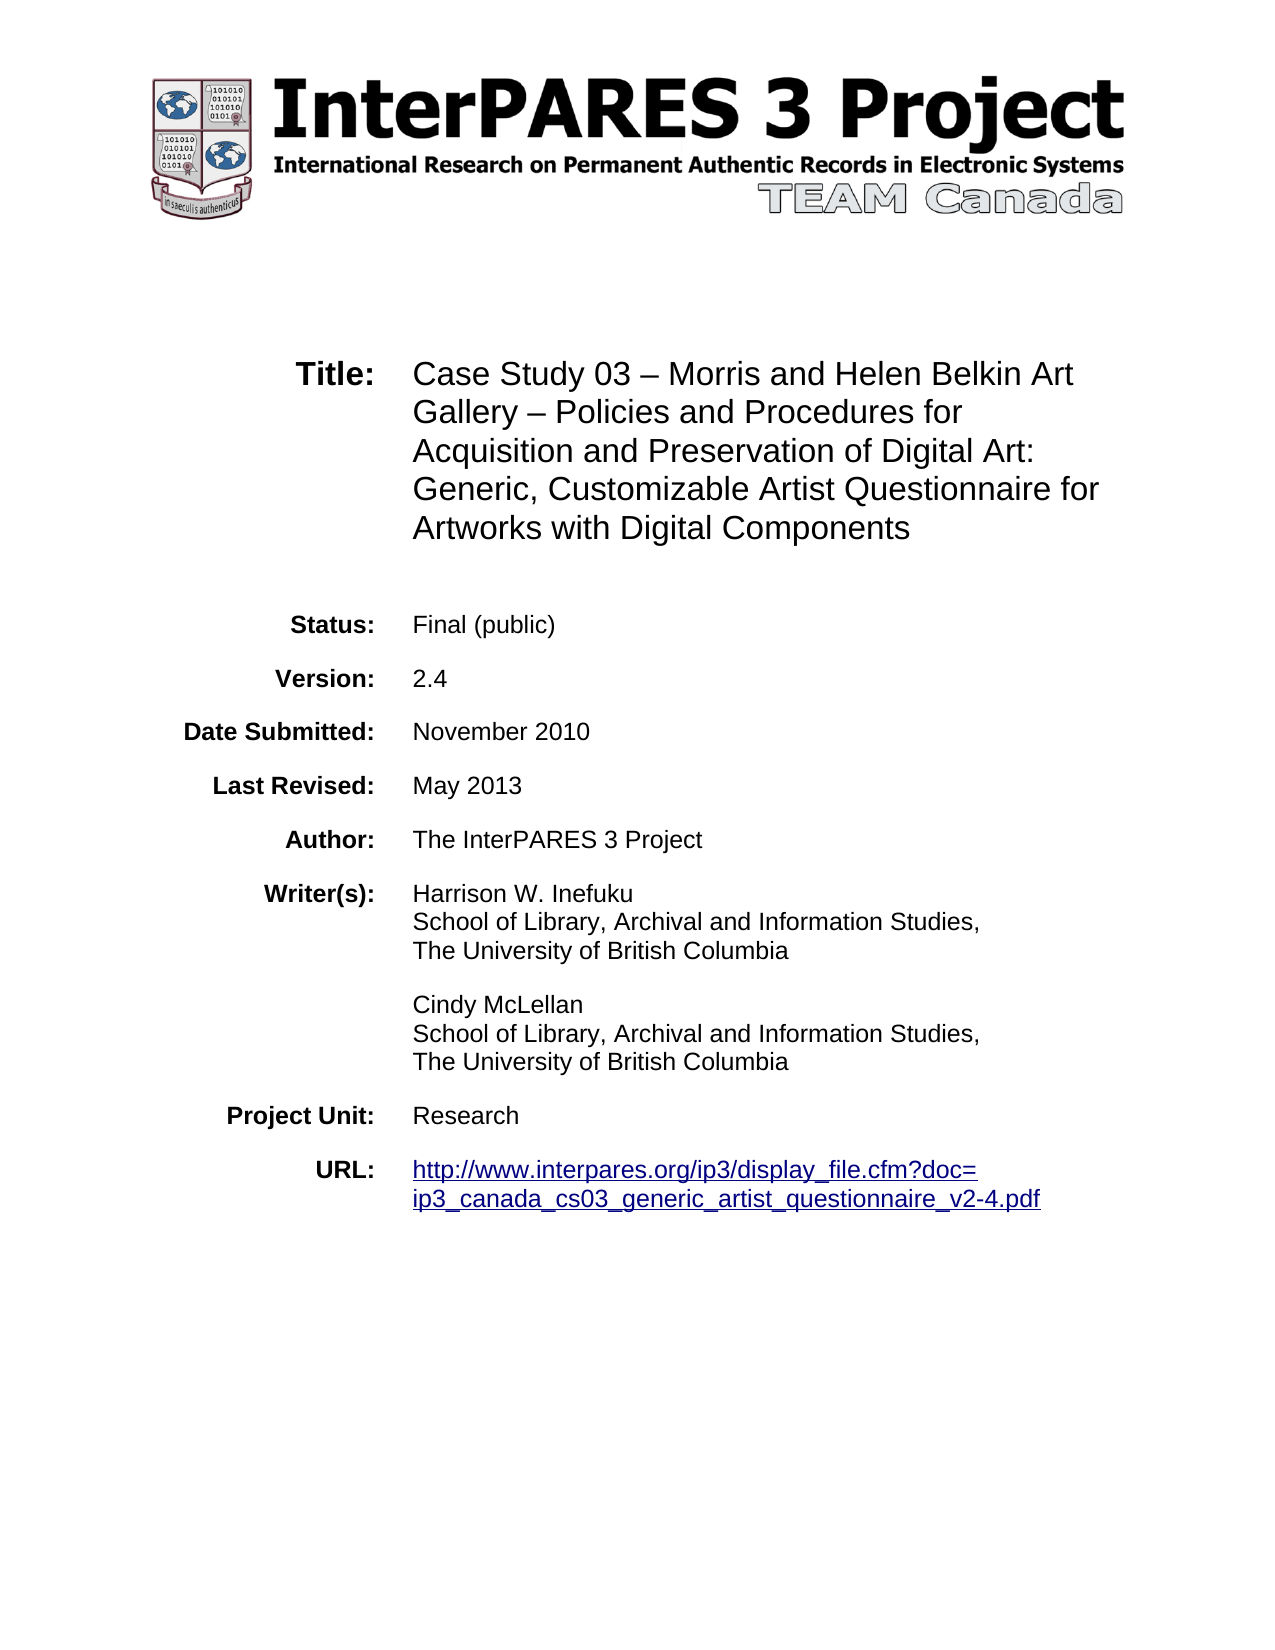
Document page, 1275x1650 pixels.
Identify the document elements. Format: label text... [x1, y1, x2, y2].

title Author: The InterPARES 3 Project [150, 825, 1125, 853]
title Title: Case Study 03 – Morris and Helen Belkin Art Gallery – Policies and Procedures for Acquisition and Preservation of Digital Art: Generic, Customizable Artist Questionnaire for Artworks with Digital Components [150, 354, 1125, 546]
title URL: http://www.interpares.org/ip3/display_file.cfm?doc= ip3_canada_cs03_generic_artist_questionnaire_v2-4.pdf [150, 1155, 1125, 1212]
title Project Unit: Research [150, 1101, 1125, 1130]
title Writer(s): Harrison W. Inefuku School of Library, Archival and Information Studies, The University of British Columbia [150, 878, 1125, 965]
title Cindy McLellan School of Library, Archival and Information Studies, The University of British Columbia [150, 990, 1125, 1076]
title Version: 2.4 [150, 663, 1125, 692]
title Last Revised: May 2013 [150, 771, 1125, 800]
title Status: Final (public) [150, 610, 1125, 638]
title Date Submitted: November 2010 [150, 717, 1125, 746]
